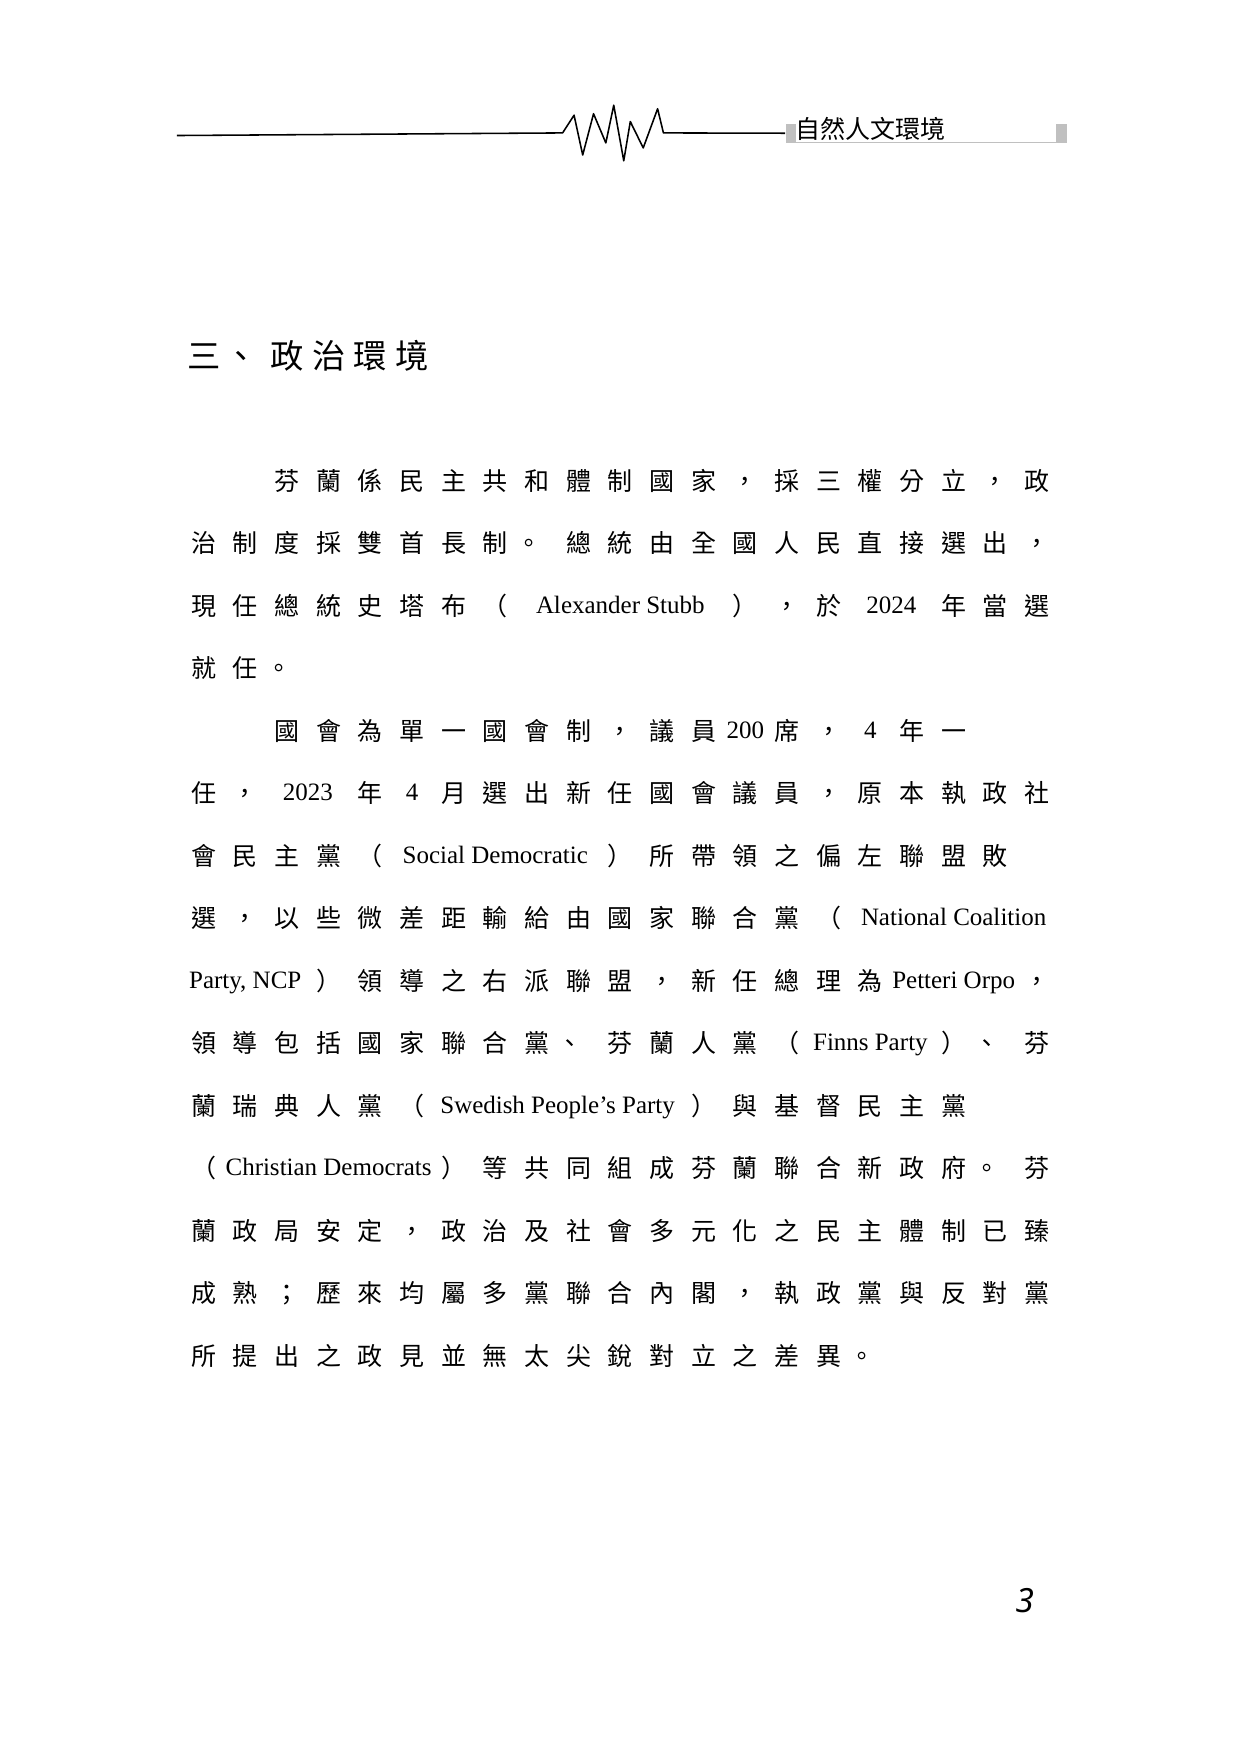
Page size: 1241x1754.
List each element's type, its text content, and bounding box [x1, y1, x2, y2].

text 三、政治環境 [183, 313, 1058, 375]
text 國會為單一國會制，議員200席，4年一任，2023年4月選出新任國會議員，原本執政社會民主黨（Social Democratic）所帶領之偏左聯盟敗選，以些微差距輸給由國家聯合黨（National Coalition Party, NCP）領導之右派聯盟，新任總理為Petteri Orpo，領導包括國家聯合黨、芬蘭人黨（Finns Party）、芬蘭瑞典人黨（Swedish People’s Party）與基督民主黨（Christian Democrats）等共同組成芬蘭聯合新政府。芬蘭政局安定，政治及社會多元化之民主體制已臻成熟；歷來均屬多黨聯合內閣，執政黨與反對黨所提出之政見並無太尖銳對立之差異。 [183, 688, 1058, 1375]
text 芬蘭係民主共和體制國家，採三權分立，政治制度採雙首長制。總統由全國人民直接選出，現任總統史塔布（Alexander Stubb），於2024年當選就任。 [183, 438, 1058, 688]
